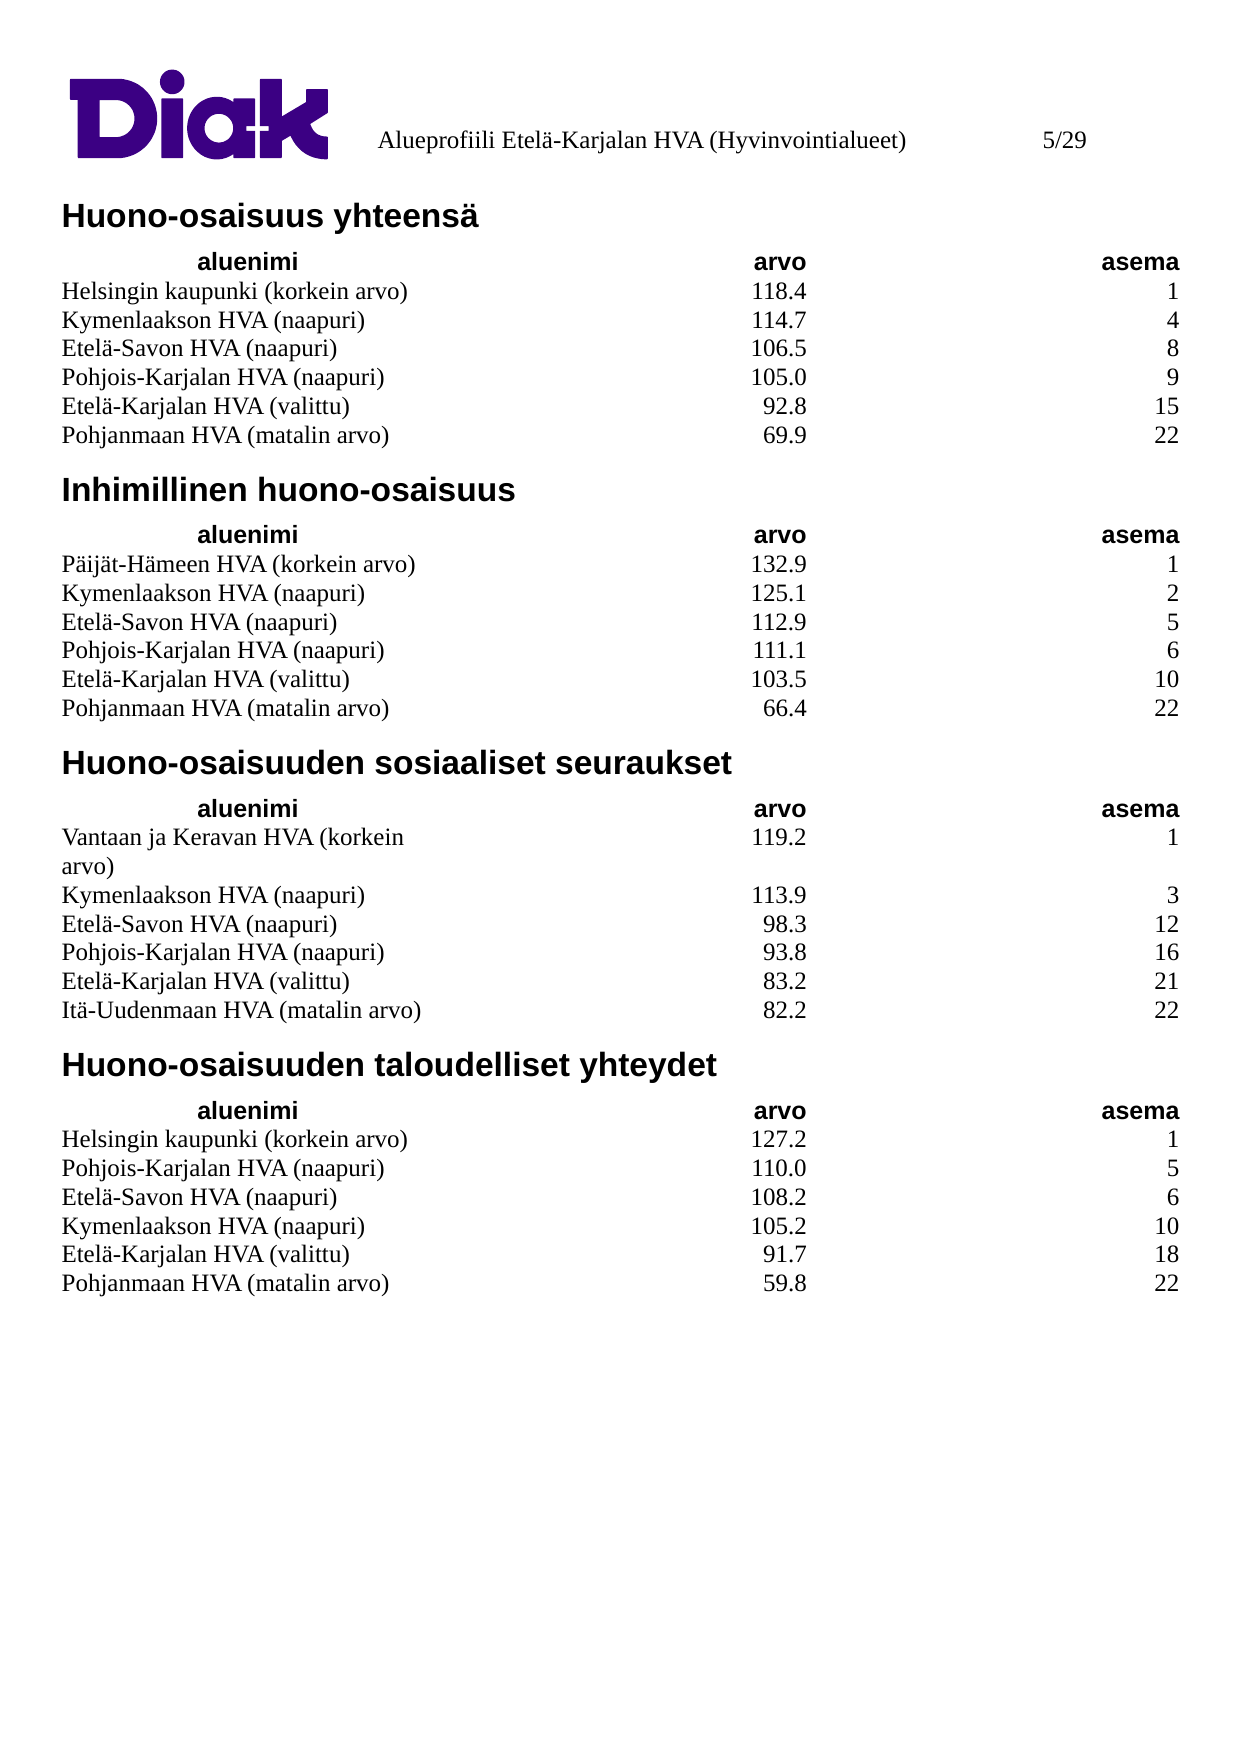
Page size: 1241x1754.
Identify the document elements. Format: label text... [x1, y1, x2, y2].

table_cell Pohjanmaan HVA (matalin arvo) [61, 693, 434, 722]
table_cell 112.9 [434, 607, 806, 636]
table_cell 18 [806, 1240, 1179, 1268]
table_cell 127.2 [434, 1125, 806, 1153]
table_cell 12 [806, 909, 1179, 937]
table_cell Vantaan ja Keravan HVA (korkein arvo) [61, 823, 434, 880]
table_cell 5 [806, 1153, 1179, 1182]
table_cell 15 [806, 391, 1179, 420]
table_header arvo [434, 247, 806, 276]
table_cell Pohjanmaan HVA (matalin arvo) [61, 1268, 434, 1297]
table_cell Päijät-Hämeen HVA (korkein arvo) [61, 549, 434, 578]
table_cell 105.2 [434, 1211, 806, 1239]
subtitle Huono-osaisuus yhteensä [61, 196, 1179, 235]
table_header arvo [434, 794, 806, 822]
table_cell 83.2 [434, 966, 806, 995]
table_cell Etelä-Savon HVA (naapuri) [61, 1182, 434, 1211]
table_cell 3 [806, 880, 1179, 909]
table_cell 2 [806, 578, 1179, 607]
subtitle Inhimillinen huono-osaisuus [61, 469, 1179, 508]
table_header aluenimi [61, 794, 434, 822]
table_cell 10 [806, 1211, 1179, 1239]
table_cell Etelä-Karjalan HVA (valittu) [61, 664, 434, 693]
table_cell Helsingin kaupunki (korkein arvo) [61, 1125, 434, 1153]
table_cell 6 [806, 1182, 1179, 1211]
table_cell Helsingin kaupunki (korkein arvo) [61, 276, 434, 305]
table_cell Etelä-Karjalan HVA (valittu) [61, 966, 434, 995]
table_header asema [806, 794, 1179, 822]
table_cell Etelä-Savon HVA (naapuri) [61, 607, 434, 636]
table_cell 103.5 [434, 664, 806, 693]
table_cell 1 [806, 276, 1179, 305]
table_cell 9 [806, 362, 1179, 391]
table_cell 22 [806, 1268, 1179, 1297]
subtitle Huono-osaisuuden sosiaaliset seuraukset [61, 743, 1179, 781]
table_cell Etelä-Savon HVA (naapuri) [61, 334, 434, 362]
table_cell 105.0 [434, 362, 806, 391]
table_cell Pohjois-Karjalan HVA (naapuri) [61, 362, 434, 391]
table_cell Etelä-Karjalan HVA (valittu) [61, 391, 434, 420]
table_cell 110.0 [434, 1153, 806, 1182]
table_cell 82.2 [434, 995, 806, 1024]
table_cell 5 [806, 607, 1179, 636]
table_cell 132.9 [434, 549, 806, 578]
table_cell 21 [806, 966, 1179, 995]
table_cell 69.9 [434, 420, 806, 448]
table_header asema [806, 247, 1179, 276]
table_cell 91.7 [434, 1240, 806, 1268]
table_cell 106.5 [434, 334, 806, 362]
table_cell Itä-Uudenmaan HVA (matalin arvo) [61, 995, 434, 1024]
table_cell 22 [806, 420, 1179, 448]
table_cell 16 [806, 938, 1179, 966]
table_cell Etelä-Savon HVA (naapuri) [61, 909, 434, 937]
table_cell 118.4 [434, 276, 806, 305]
table_cell 119.2 [434, 823, 806, 880]
table_cell 125.1 [434, 578, 806, 607]
table_cell 114.7 [434, 305, 806, 333]
table_cell 8 [806, 334, 1179, 362]
table_cell 1 [806, 823, 1179, 880]
table_cell Kymenlaakson HVA (naapuri) [61, 880, 434, 909]
table_cell Pohjois-Karjalan HVA (naapuri) [61, 938, 434, 966]
table_cell Kymenlaakson HVA (naapuri) [61, 305, 434, 333]
table_cell 93.8 [434, 938, 806, 966]
table_header arvo [434, 521, 806, 549]
table_cell 1 [806, 1125, 1179, 1153]
table_header aluenimi [61, 521, 434, 549]
table_cell 6 [806, 636, 1179, 664]
table_cell 98.3 [434, 909, 806, 937]
table_cell 92.8 [434, 391, 806, 420]
table_cell 111.1 [434, 636, 806, 664]
table_cell Pohjanmaan HVA (matalin arvo) [61, 420, 434, 448]
table_cell 108.2 [434, 1182, 806, 1211]
subtitle Huono-osaisuuden taloudelliset yhteydet [61, 1044, 1179, 1083]
table_cell 66.4 [434, 693, 806, 722]
table_cell 1 [806, 549, 1179, 578]
table_cell Kymenlaakson HVA (naapuri) [61, 1211, 434, 1239]
table_cell 22 [806, 693, 1179, 722]
table_cell Kymenlaakson HVA (naapuri) [61, 578, 434, 607]
table_header arvo [434, 1096, 806, 1124]
table_cell 113.9 [434, 880, 806, 909]
table_header aluenimi [61, 1096, 434, 1124]
table_header asema [806, 521, 1179, 549]
table_cell Etelä-Karjalan HVA (valittu) [61, 1240, 434, 1268]
table_cell 59.8 [434, 1268, 806, 1297]
table_header asema [806, 1096, 1179, 1124]
table_cell Pohjois-Karjalan HVA (naapuri) [61, 1153, 434, 1182]
table_cell 10 [806, 664, 1179, 693]
table_cell 22 [806, 995, 1179, 1024]
table_header aluenimi [61, 247, 434, 276]
table_cell Pohjois-Karjalan HVA (naapuri) [61, 636, 434, 664]
table_cell 4 [806, 305, 1179, 333]
